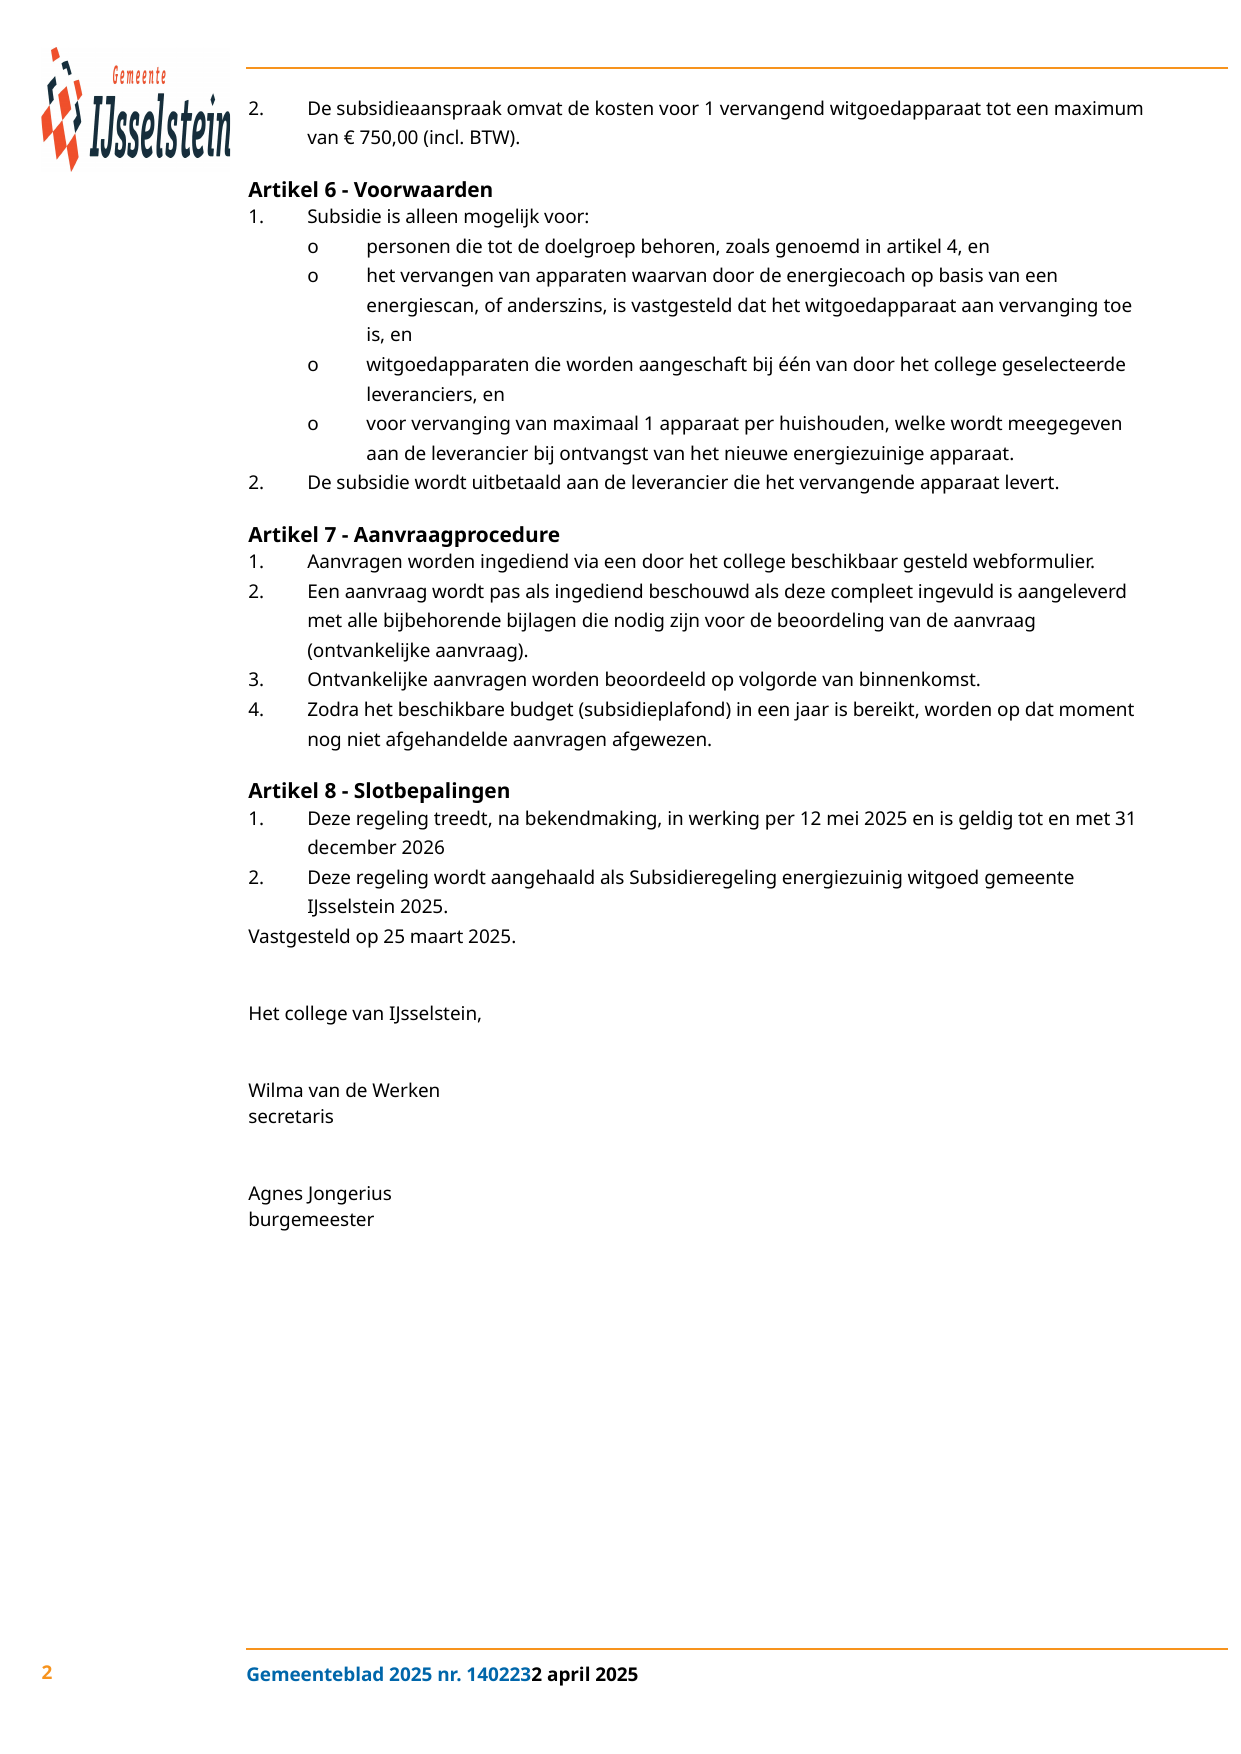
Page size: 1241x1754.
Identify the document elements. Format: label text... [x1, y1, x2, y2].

text Het college van IJsselstein, [248, 1000, 1152, 1026]
list witgoedapparaten die worden aangeschaft bij één van door het college geselecteerde leveranciers, en [307, 351, 1152, 406]
list De subsidie wordt uitbetaald aan de leverancier die het vervangende apparaat levert. [248, 469, 1152, 495]
list Een aanvraag wordt pas als ingediend beschouwd als deze compleet ingevuld is aangeleverd met alle bijbehorende bijlagen die nodig zijn voor de beoordeling van de aanvraag (ontvankelijke aanvraag). [248, 578, 1152, 663]
text secretaris [248, 1103, 1152, 1129]
list Zodra het beschikbare budget (subsidieplafond) in een jaar is bereikt, worden op dat moment nog niet afgehandelde aanvragen afgewezen. [248, 696, 1152, 752]
list voor vervanging van maximaal 1 apparaat per huishouden, welke wordt meegegeven aan de leverancier bij ontvangst van het nieuwe energiezuinige apparaat. [307, 410, 1152, 466]
list Subsidie is alleen mogelijk voor: [248, 203, 1152, 229]
text burgemeester [248, 1206, 1152, 1232]
list Deze regeling wordt aangehaald als Subsidieregeling energiezuinig witgoed gemeente IJsselstein 2025. [248, 864, 1152, 919]
text Wilma van de Werken [248, 1077, 1152, 1103]
picture [41, 47, 231, 172]
list De subsidieaanspraak omvat de kosten voor 1 vervangend witgoedapparaat tot een maximum van € 750,00 (incl. BTW). [248, 95, 1152, 150]
list het vervangen van apparaten waarvan door de energiecoach op basis van een energiescan, of anderszins, is vastgesteld dat het witgoedapparaat aan vervanging toe is, en [307, 262, 1152, 347]
list personen die tot de doelgroep behoren, zoals genoemd in artikel 4, en [307, 233, 1152, 258]
text Artikel 8 - Slotbepalingen [248, 776, 1152, 805]
text Artikel 7 - Aanvraagprocedure [248, 520, 1152, 548]
list Ontvankelijke aanvragen worden beoordeeld op volgorde van binnenkomst. [248, 667, 1152, 692]
list Aanvragen worden ingediend via een door het college beschikbaar gesteld webformulier. [248, 548, 1152, 574]
text Artikel 6 - Voorwaarden [248, 175, 1152, 203]
list Deze regeling treedt, na bekendmaking, in werking per 12 mei 2025 en is geldig tot en met 31 december 2026 [248, 805, 1152, 860]
text Agnes Jongerius [248, 1180, 1152, 1206]
text Vastgesteld op 25 maart 2025. [248, 923, 1152, 949]
